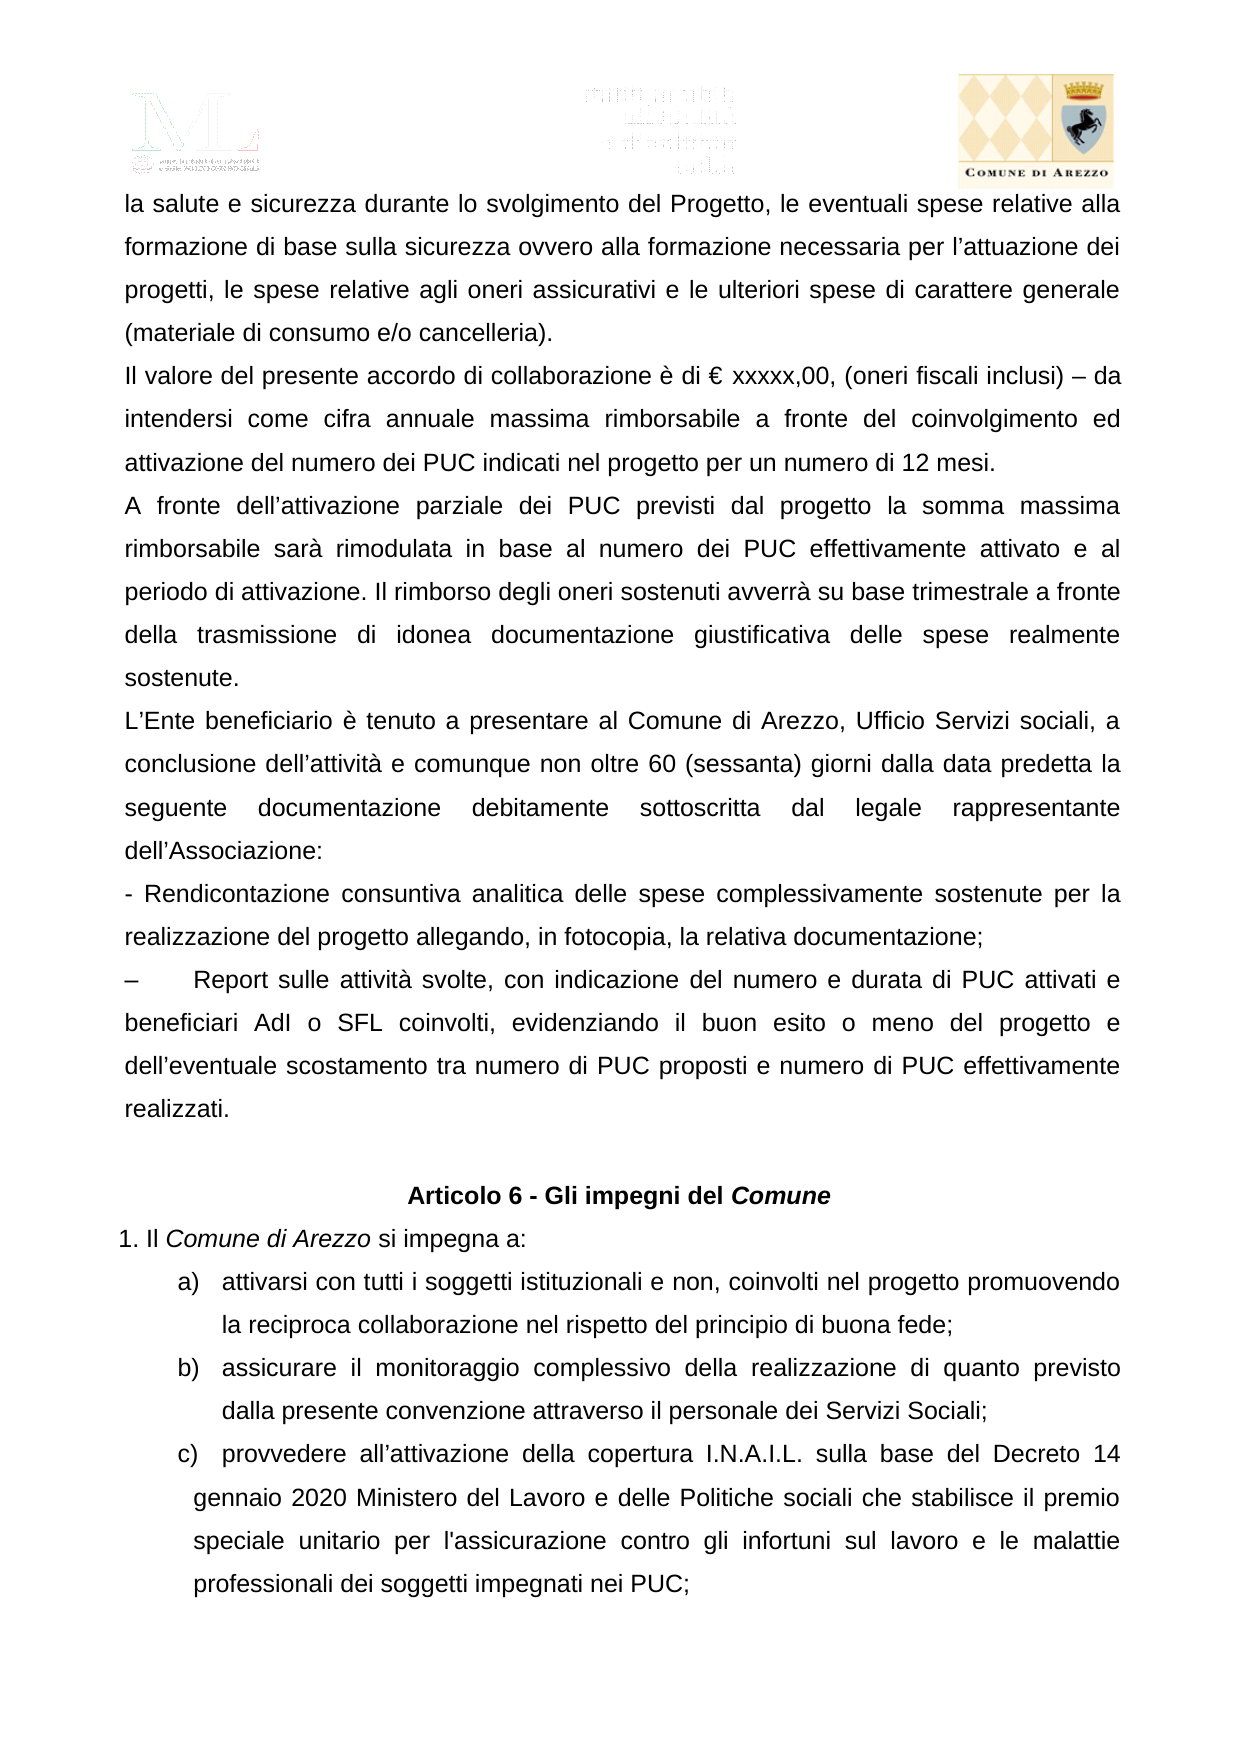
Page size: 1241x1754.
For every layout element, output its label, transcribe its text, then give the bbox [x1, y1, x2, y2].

list L’Ente beneficiario è tenuto a presentare al Comune di Arezzo, Ufficio Servizi sociali, a conclusione dell’attività e comunque non oltre 60 (sessanta) giorni dalla data predetta la seguente documentazione debitamente sottoscritta dal legale rappresentante dell’Associazione: [124, 706, 1122, 864]
text 1. Il Comune di Arezzo si impegna a: [118, 1224, 1122, 1253]
list assicurare il monitoraggio complessivo della realizzazione di quanto previsto dalla presente convenzione attraverso il personale dei Servizi Sociali; [177, 1353, 1122, 1425]
list la salute e sicurezza durante lo svolgimento del Progetto, le eventuali spese relative alla formazione di base sulla sicurezza ovvero alla formazione necessaria per l’attuazione dei progetti, le spese relative agli oneri assicurativi e le ulteriori spese di carattere generale (materiale di consumo e/o cancelleria). [124, 189, 1122, 347]
text Articolo 6 - Gli impegni del Comune [118, 1181, 1122, 1209]
list Il valore del presente accordo di collaborazione è di € xxxxx,00, (oneri fiscali inclusi) – da intendersi come cifra annuale massima rimborsabile a fronte del coinvolgimento ed attivazione del numero dei PUC indicati nel progetto per un numero di 12 mesi. [124, 361, 1122, 476]
list attivarsi con tutti i soggetti istituzionali e non, coinvolti nel progetto promuovendo la reciproca collaborazione nel rispetto del principio di buona fede; [177, 1267, 1122, 1339]
list - Rendicontazione consuntiva analitica delle spese complessivamente sostenute per la realizzazione del progetto allegando, in fotocopia, la relativa documentazione; [124, 879, 1122, 951]
list A fronte dell’attivazione parziale dei PUC previsti dal progetto la somma massima rimborsabile sarà rimodulata in base al numero dei PUC effettivamente attivato e al periodo di attivazione. Il rimborso degli oneri sostenuti avverrà su base trimestrale a fronte della trasmissione di idonea documentazione giustificativa delle spese realmente sostenute. [124, 491, 1122, 692]
list Report sulle attività svolte, con indicazione del numero e durata di PUC attivati e beneficiari AdI o SFL coinvolti, evidenziando il buon esito o meno del progetto e dell’eventuale scostamento tra numero di PUC proposti e numero di PUC effettivamente realizzati. [124, 965, 1122, 1123]
list provvedere all’attivazione della copertura I.N.A.I.L. sulla base del Decreto 14 gennaio 2020 Ministero del Lavoro e delle Politiche sociali che stabilisce il premio speciale unitario per l'assicurazione contro gli infortuni sul lavoro e le malattie professionali dei soggetti impegnati nei PUC; [177, 1439, 1122, 1598]
